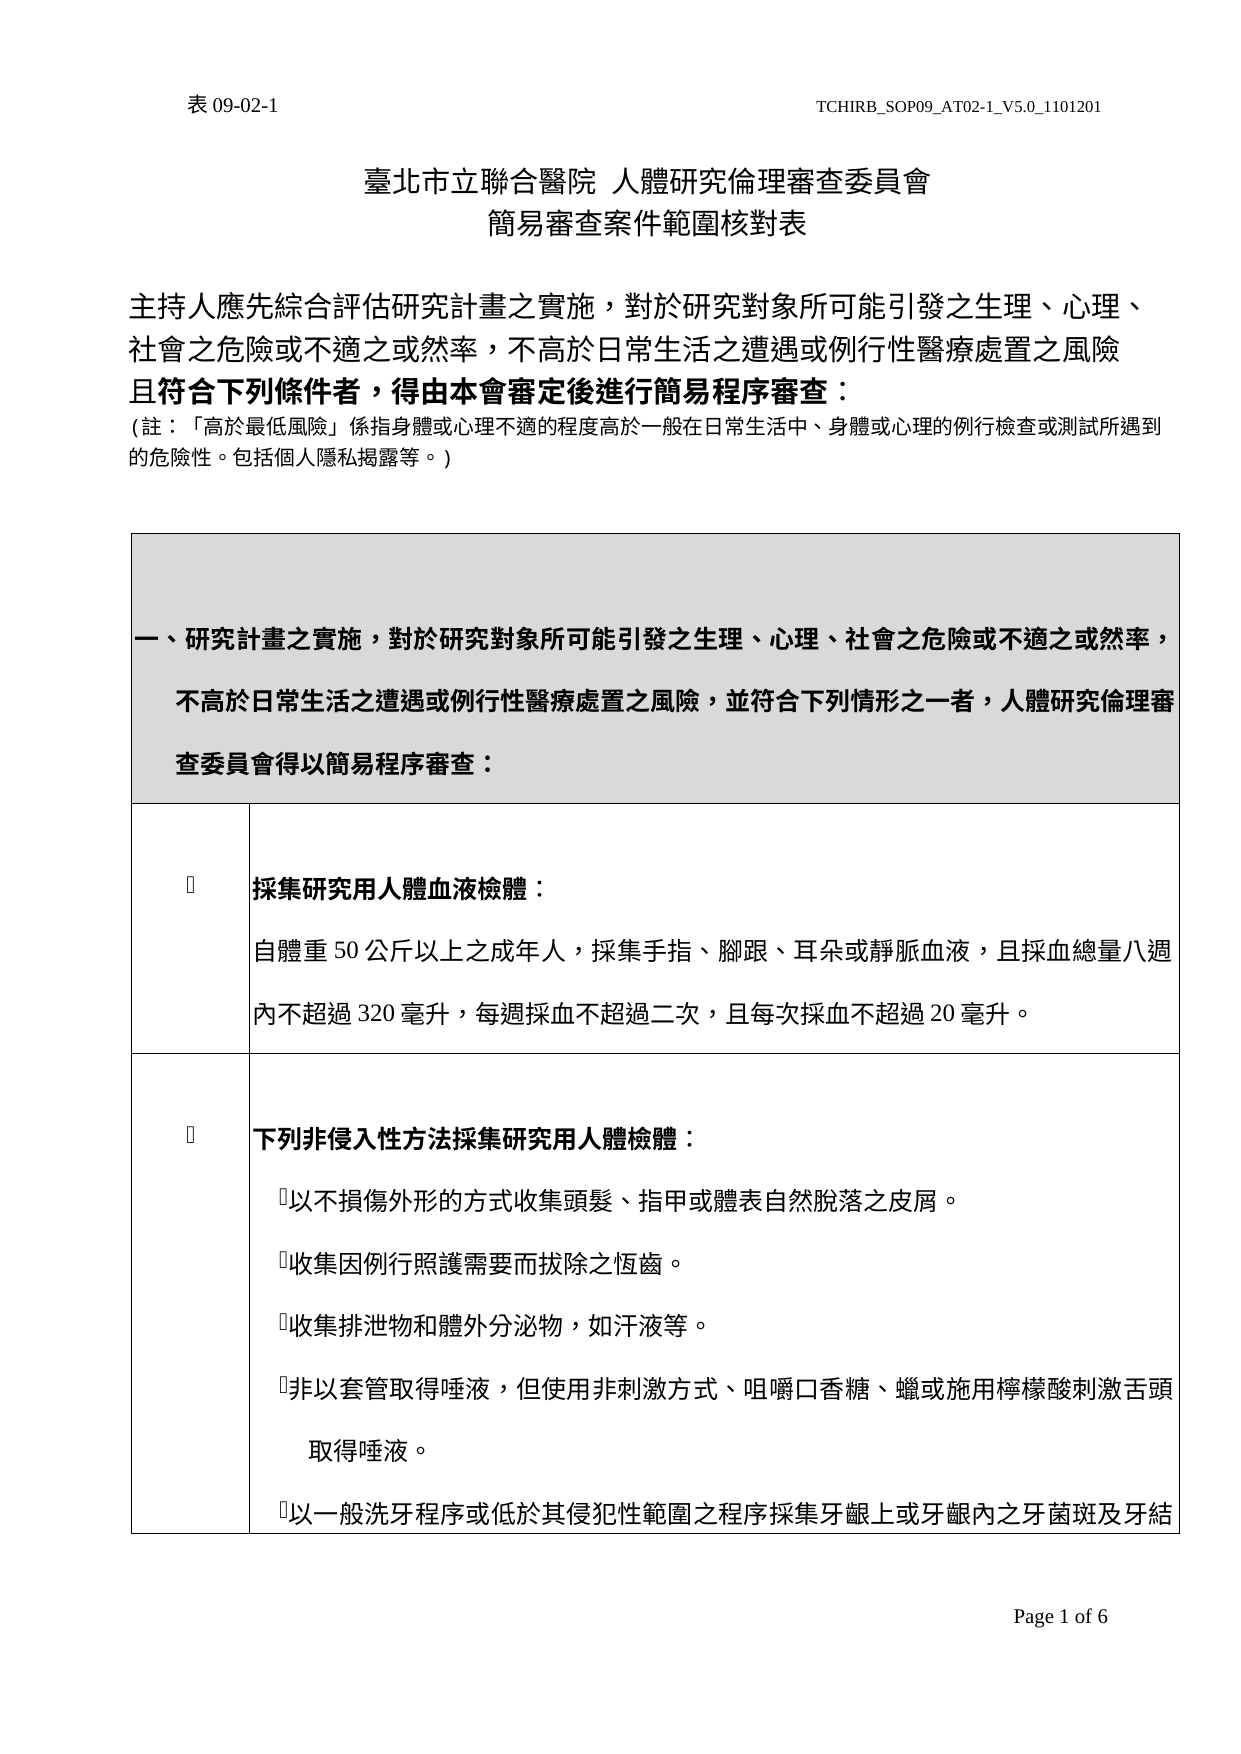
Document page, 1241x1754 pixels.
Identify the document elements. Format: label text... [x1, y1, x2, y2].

table_cell  [132, 1054, 249, 1533]
table_cell 下列非侵入性方法採集研究用人體檢體： 以不損傷外形的方式收集頭髮、指甲或體表自然脫落之皮屑。 收集因例行照護需要而拔除之恆齒。 收集排泄物和體外分泌物，如汗液等。 非以套管取得唾液，但使用非刺激方式、咀嚼口香糖、蠟或施用檸檬酸刺激舌頭取得唾液。 以一般洗牙程序或低於其侵犯性範圍之程序採集牙齦上或牙齦內之牙菌斑及牙結 [250, 1054, 1179, 1533]
text 主持人應先綜合評估研究計畫之實施，對於研究對象所可能引發之生理、心理、社會之危險或不適之或然率，不高於日常生活之遭遇或例行性醫療處置之風險且符合下列條件者，得由本會審定後進行簡易程序審查： [128, 284, 1147, 411]
text (註：「高於最低風險」係指身體或心理不適的程度高於一般在日常生活中、身體或心理的例行檢查或測試所遇到的危險性。包括個人隱私揭露等。) [128, 411, 1177, 471]
table_header 一、研究計畫之實施，對於研究對象所可能引發之生理、心理、社會之危險或不適之或然率，不高於日常生活之遭遇或例行性醫療處置之風險，並符合下列情形之一者，人體研究倫理審查委員會得以簡易程序審查： [132, 534, 1179, 803]
table_cell  [132, 804, 249, 1053]
table_cell 採集研究用人體血液檢體： 自體重50公斤以上之成年人，採集手指、腳跟、耳朵或靜脈血液，且採血總量八週內不超過320毫升，每週採血不超過二次，且每次採血不超過20毫升。 [250, 804, 1179, 1053]
text 臺北市立聯合醫院 人體研究倫理審查委員會 [187, 158, 1107, 201]
text 簡易審查案件範圍核對表 [187, 201, 1107, 243]
